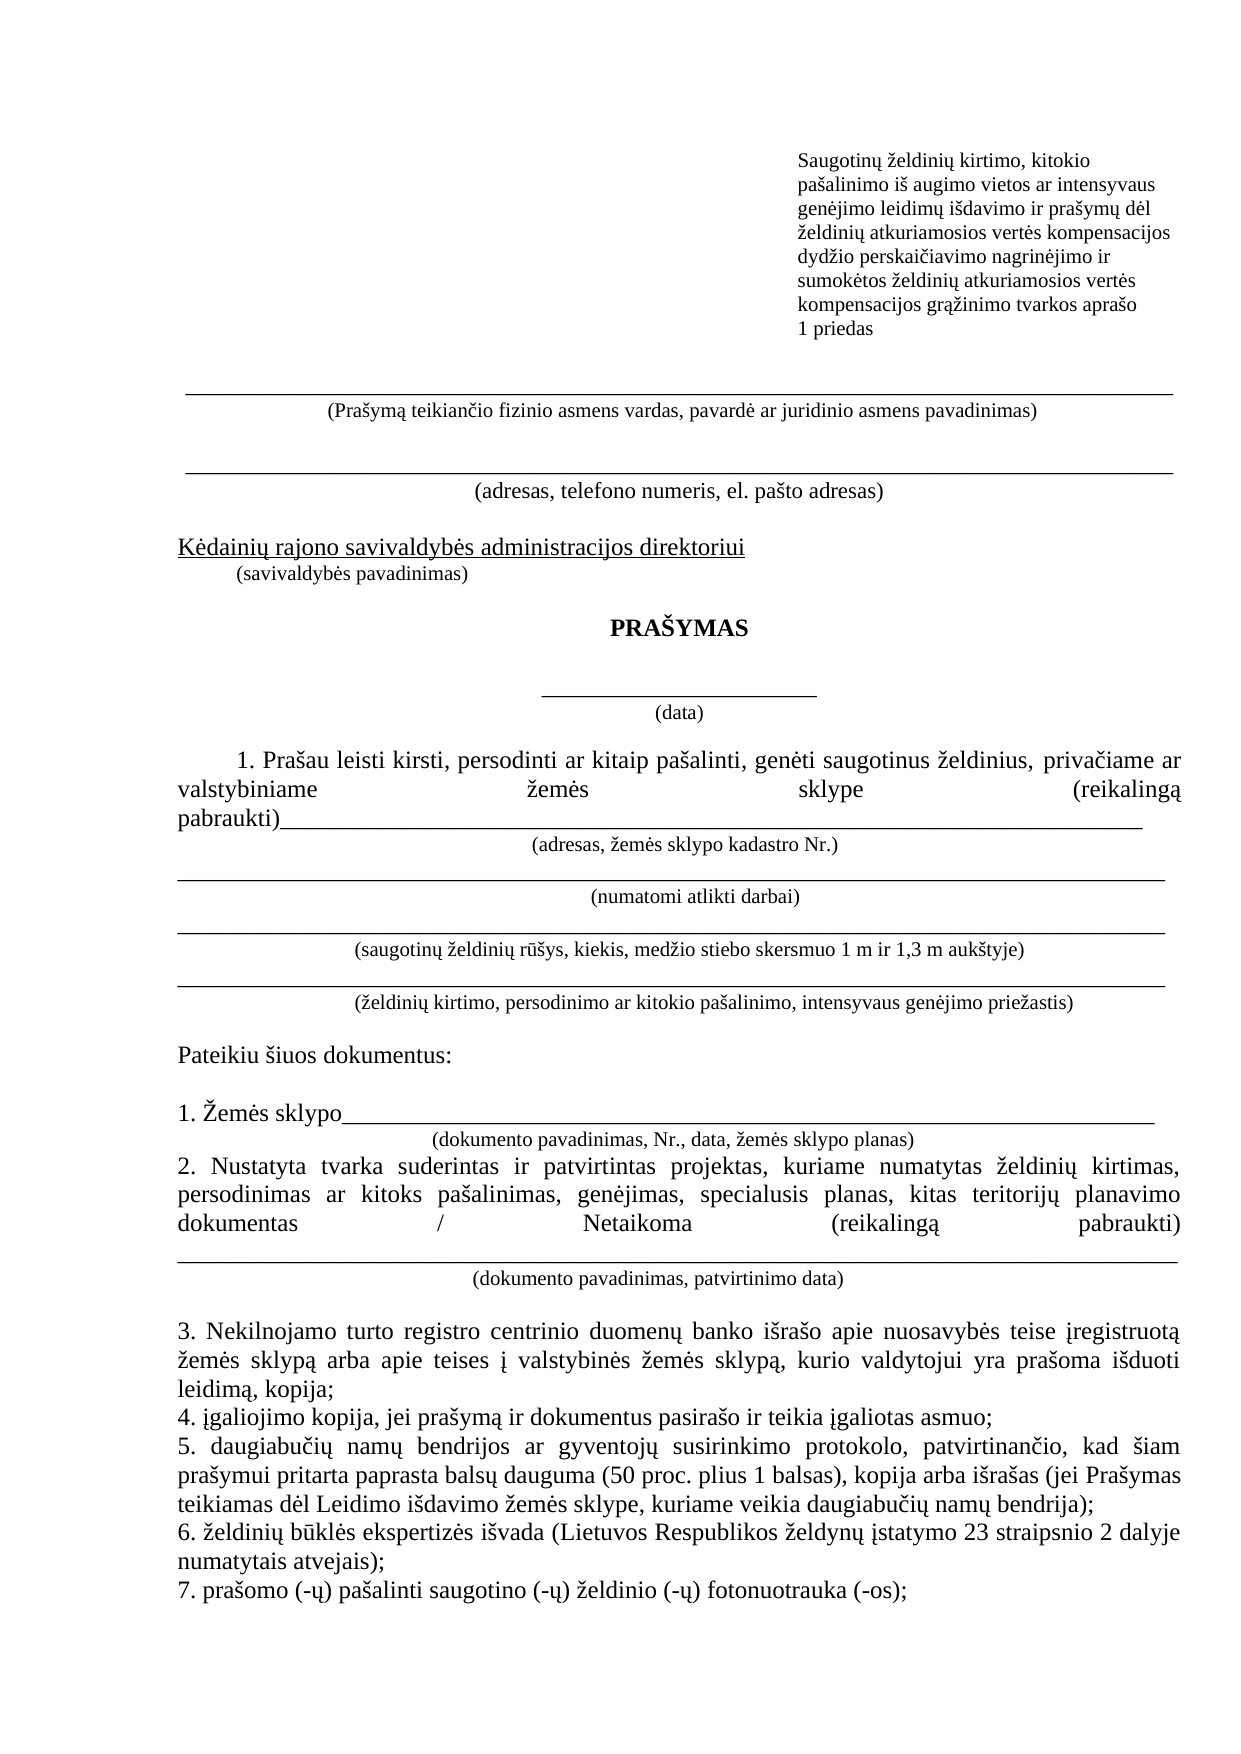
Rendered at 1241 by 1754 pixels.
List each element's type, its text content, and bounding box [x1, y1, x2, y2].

text ______________________ [177, 671, 1181, 700]
text _______________________________________________________________________________ [177, 908, 1181, 937]
text (data) [177, 700, 1181, 724]
text (dokumento pavadinimas, Nr., data, žemės sklypo planas) [402, 1127, 1181, 1151]
text (dokumento pavadinimas, patvirtinimo data) [177, 1266, 1181, 1290]
text 6. želdinių būklės ekspertizės išvada (Lietuvos Respublikos želdynų įstatymo 23 straipsnio 2 dalyje numatytais atvejais); [177, 1517, 1181, 1575]
text Pateikiu šiuos dokumentus: [177, 1040, 1181, 1069]
text 1. Žemės sklypo_________________________________________________________________ [177, 1098, 1181, 1127]
text _______________________________________________________________________________ [177, 369, 1181, 398]
text (savivaldybės pavadinimas) [177, 561, 1181, 585]
text sumokėtos želdinių atkuriamosios vertės [797, 268, 1181, 292]
text želdinių atkuriamosios vertės kompensacijos [797, 220, 1181, 244]
text 5. daugiabučių namų bendrijos ar gyventojų susirinkimo protokolo, patvirtinančio, kad šiam prašymui pritarta paprasta balsų dauguma (50 proc. plius 1 balsas), kopija arba išrašas (jei Prašymas teikiamas dėl Leidimo išdavimo žemės sklype, kuriame veikia daugiabučių namų bendrija); [177, 1431, 1181, 1517]
text 1 priedas [797, 316, 1181, 340]
text (numatomi atlikti darbai) [177, 884, 1181, 908]
text Kėdainių rajono savivaldybės administracijos direktoriui [177, 532, 1181, 561]
text 3. Nekilnojamo turto registro centrinio duomenų banko išrašo apie nuosavybės teise įregistruotą žemės sklypą arba apie teises į valstybinės žemės sklypą, kurio valdytojui yra prašoma išduoti leidimą, kopija; [177, 1316, 1181, 1402]
text (želdinių kirtimo, persodinimo ar kitokio pašalinimo, intensyvaus genėjimo priežastis) [177, 990, 1181, 1014]
text (saugotinų želdinių rūšys, kiekis, medžio stiebo skersmuo 1 m ir 1,3 m aukštyje) [177, 937, 1181, 961]
text (Prašymą teikiančio fizinio asmens vardas, pavardė ar juridinio asmens pavadinimas) [177, 398, 1181, 422]
text (adresas, žemės sklypo kadastro Nr.) [177, 832, 1181, 856]
text Saugotinų želdinių kirtimo, kitokio [797, 148, 1181, 172]
text _______________________________________________________________________________ [177, 856, 1181, 884]
text genėjimo leidimų išdavimo ir prašymų dėl [797, 196, 1181, 220]
text _______________________________________________________________________________ [177, 448, 1181, 477]
text (adresas, telefono numeris, el. pašto adresas) [177, 477, 1181, 503]
text kompensacijos grąžinimo tvarkos aprašo [797, 292, 1181, 316]
text dydžio perskaičiavimo nagrinėjimo ir [797, 244, 1181, 268]
text PRAŠYMAS [177, 613, 1181, 642]
text 7. prašomo (-ų) pašalinti saugotino (-ų) želdinio (-ų) fotonuotrauka (-os); [177, 1575, 1181, 1604]
text pašalinimo iš augimo vietos ar intensyvaus [797, 172, 1181, 196]
text 1. Prašau leisti kirsti, persodinti ar kitaip pašalinti, genėti saugotinus želdinius, privačiame ar valstybiniame žemės sklype (reikalingą pabraukti)_____________________________________________________________________ [177, 745, 1181, 832]
text 4. įgaliojimo kopija, jei prašymą ir dokumentus pasirašo ir teikia įgaliotas asmuo; [177, 1402, 1181, 1431]
text _______________________________________________________________________________ [177, 961, 1181, 990]
text 2. Nustatyta tvarka suderintas ir patvirtintas projektas, kuriame numatytas želdinių kirtimas, persodinimas ar kitoks pašalinimas, genėjimas, specialusis planas, kitas teritorijų planavimo dokumentas / Netaikoma (reikalingą pabraukti) ________________________________________________________________________________ [177, 1151, 1181, 1266]
